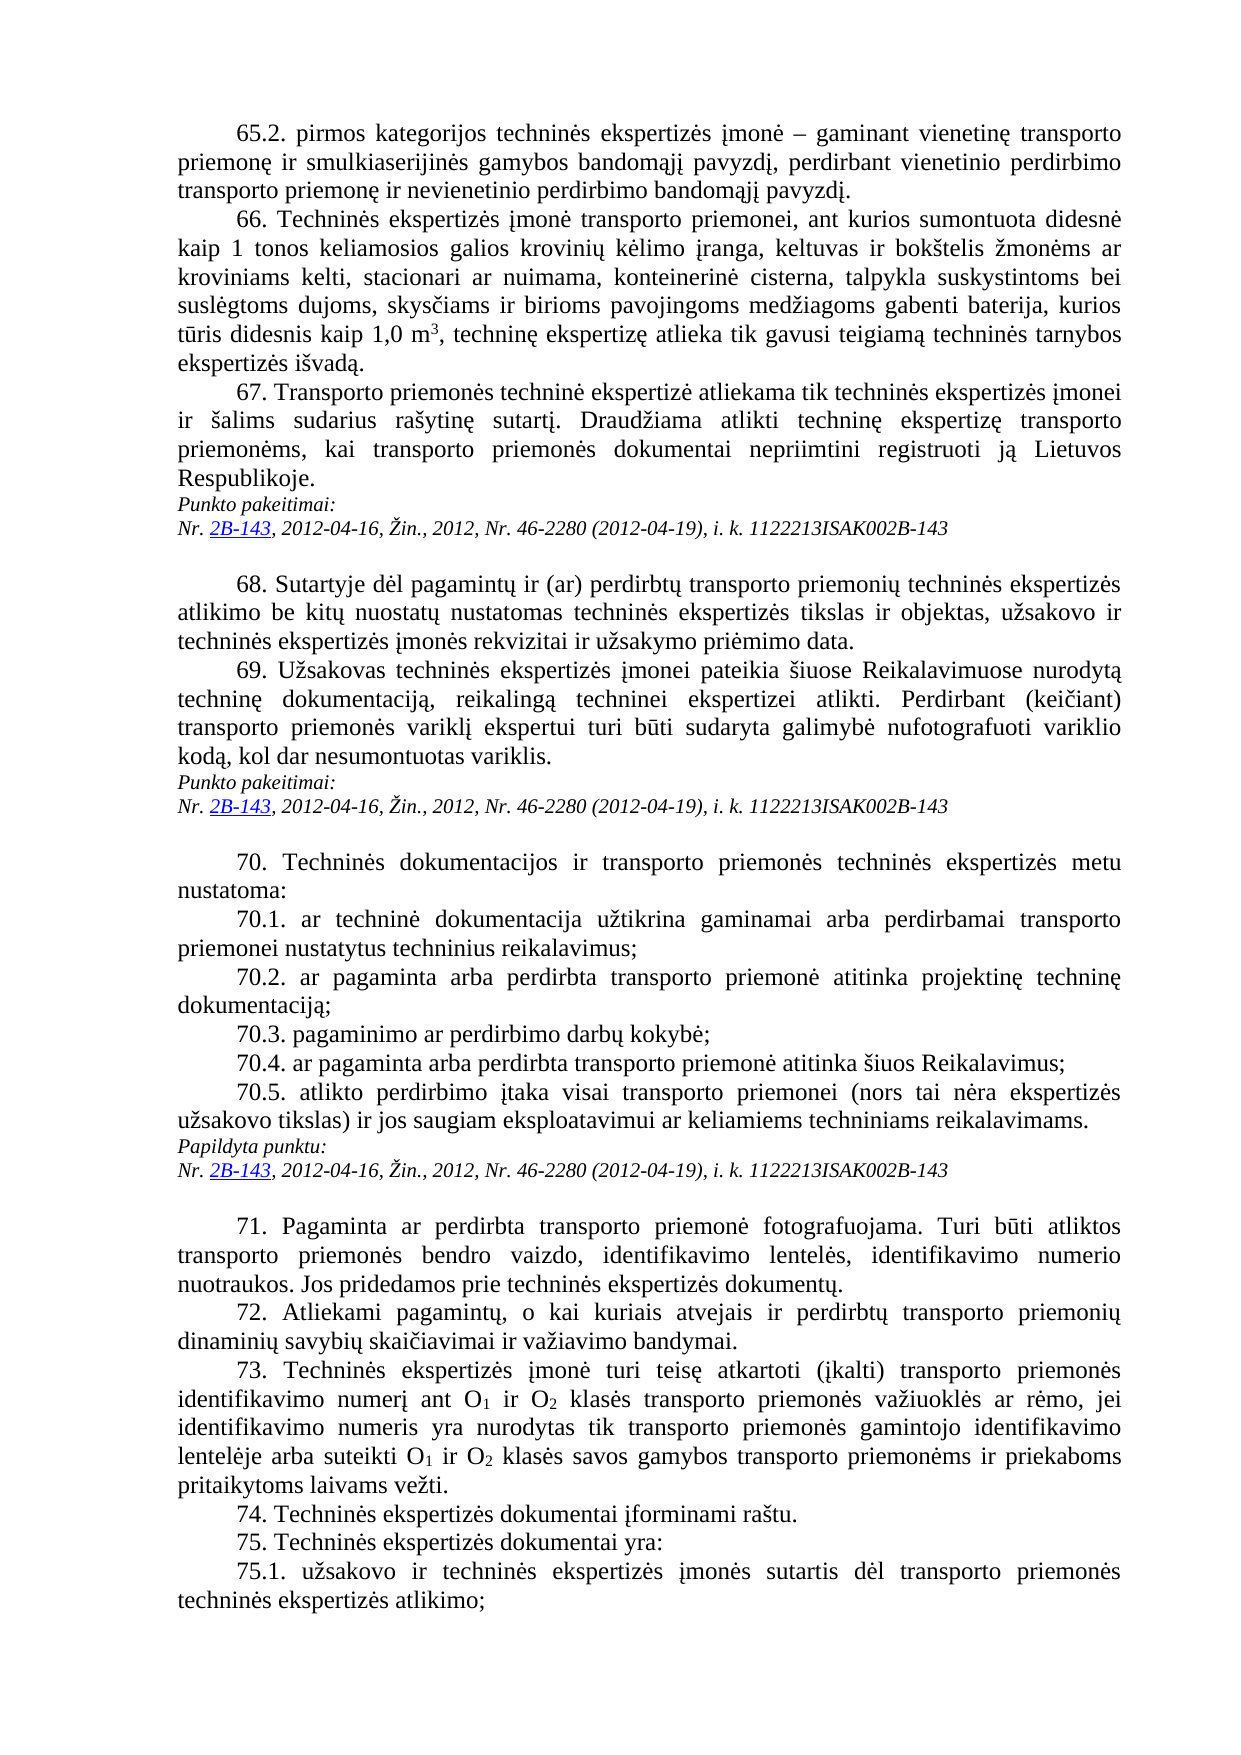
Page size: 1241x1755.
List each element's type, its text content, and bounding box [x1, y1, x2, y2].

text 70.2. ar pagaminta arba perdirbta transporto priemonė atitinka projektinę techninę dokumentaciją; [177, 962, 1122, 1019]
text 75.1. užsakovo ir techninės ekspertizės įmonės sutartis dėl transporto priemonės techninės ekspertizės atlikimo; [177, 1556, 1122, 1614]
text Papildyta punktu: [177, 1134, 1122, 1158]
text Nr. 2B-143, 2012-04-16, Žin., 2012, Nr. 46-2280 (2012-04-19), i. k. 1122213ISAK002B-143 [177, 1158, 1122, 1182]
text 72. Atliekami pagamintų, o kai kuriais atvejais ir perdirbtų transporto priemonių dinaminių savybių skaičiavimai ir važiavimo bandymai. [177, 1297, 1122, 1355]
text 68. Sutartyje dėl pagamintų ir (ar) perdirbtų transporto priemonių techninės ekspertizės atlikimo be kitų nuostatų nustatomas techninės ekspertizės tikslas ir objektas, užsakovo ir techninės ekspertizės įmonės rekvizitai ir užsakymo priėmimo data. [177, 569, 1122, 655]
text 65.2. pirmos kategorijos techninės ekspertizės įmonė – gaminant vienetinę transporto priemonę ir smulkiaserijinės gamybos bandomąjį pavyzdį, perdirbant vienetinio perdirbimo transporto priemonę ir nevienetinio perdirbimo bandomąjį pavyzdį. [177, 118, 1122, 204]
text Punkto pakeitimai: [177, 492, 1122, 516]
text 73. Techninės ekspertizės įmonė turi teisę atkartoti (įkalti) transporto priemonės identifikavimo numerį ant O1 ir O2 klasės transporto priemonės važiuoklės ar rėmo, jei identifikavimo numeris yra nurodytas tik transporto priemonės gamintojo identifikavimo lentelėje arba suteikti O1 ir O2 klasės savos gamybos transporto priemonėms ir priekaboms pritaikytoms laivams vežti. [177, 1355, 1122, 1499]
text 66. Techninės ekspertizės įmonė transporto priemonei, ant kurios sumontuota didesnė kaip 1 tonos keliamosios galios krovinių kėlimo įranga, keltuvas ir bokštelis žmonėms ar kroviniams kelti, stacionari ar nuimama, konteinerinė cisterna, talpykla suskystintoms bei suslėgtoms dujoms, skysčiams ir birioms pavojingoms medžiagoms gabenti baterija, kurios tūris didesnis kaip 1,0 m3, techninę ekspertizę atlieka tik gavusi teigiamą techninės tarnybos ekspertizės išvadą. [177, 204, 1122, 377]
text 71. Pagaminta ar perdirbta transporto priemonė fotografuojama. Turi būti atliktos transporto priemonės bendro vaizdo, identifikavimo lentelės, identifikavimo numerio nuotraukos. Jos pridedamos prie techninės ekspertizės dokumentų. [177, 1211, 1122, 1297]
text 69. Užsakovas techninės ekspertizės įmonei pateikia šiuose Reikalavimuose nurodytą techninę dokumentaciją, reikalingą techninei ekspertizei atlikti. Perdirbant (keičiant) transporto priemonės variklį ekspertui turi būti sudaryta galimybė nufotografuoti variklio kodą, kol dar nesumontuotas variklis. [177, 655, 1122, 770]
text Punkto pakeitimai: [177, 770, 1122, 794]
text 74. Techninės ekspertizės dokumentai įforminami raštu. [177, 1499, 1122, 1527]
text 70.3. pagaminimo ar perdirbimo darbų kokybė; [177, 1019, 1122, 1048]
text 67. Transporto priemonės techninė ekspertizė atliekama tik techninės ekspertizės įmonei ir šalims sudarius rašytinę sutartį. Draudžiama atlikti techninę ekspertizę transporto priemonėms, kai transporto priemonės dokumentai nepriimtini registruoti ją Lietuvos Respublikoje. [177, 377, 1122, 492]
text Nr. 2B-143, 2012-04-16, Žin., 2012, Nr. 46-2280 (2012-04-19), i. k. 1122213ISAK002B-143 [177, 794, 1122, 818]
text 70.4. ar pagaminta arba perdirbta transporto priemonė atitinka šiuos Reikalavimus; [177, 1048, 1122, 1077]
text 70.5. atlikto perdirbimo įtaka visai transporto priemonei (nors tai nėra ekspertizės užsakovo tikslas) ir jos saugiam eksploatavimui ar keliamiems techniniams reikalavimams. [177, 1077, 1122, 1134]
text Nr. 2B-143, 2012-04-16, Žin., 2012, Nr. 46-2280 (2012-04-19), i. k. 1122213ISAK002B-143 [177, 516, 1122, 540]
text 70. Techninės dokumentacijos ir transporto priemonės techninės ekspertizės metu nustatoma: [177, 847, 1122, 904]
text 75. Techninės ekspertizės dokumentai yra: [177, 1527, 1122, 1556]
text 70.1. ar techninė dokumentacija užtikrina gaminamai arba perdirbamai transporto priemonei nustatytus techninius reikalavimus; [177, 904, 1122, 962]
